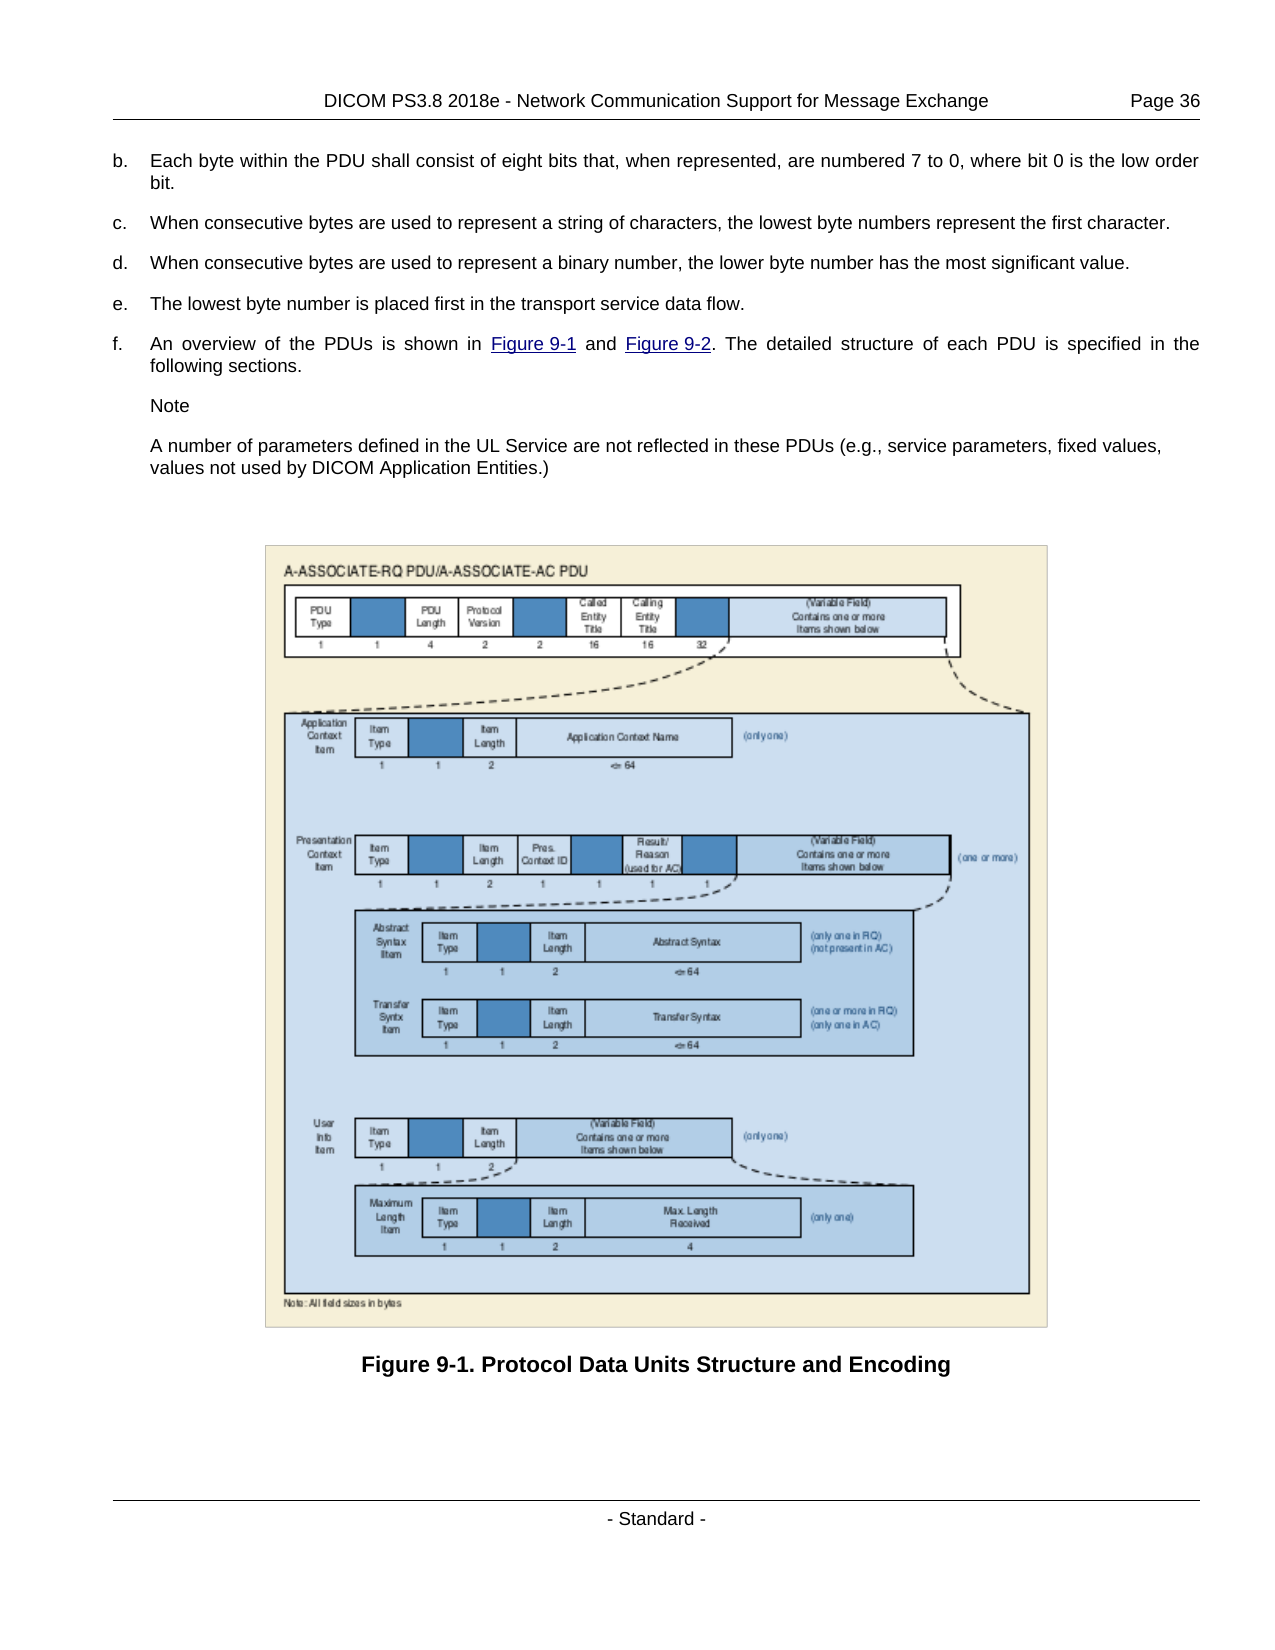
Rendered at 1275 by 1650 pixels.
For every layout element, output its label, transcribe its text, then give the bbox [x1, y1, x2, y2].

list When consecutive bytes are used to represent a binary number, the lower byte number has the most significant value. [112, 252, 1200, 274]
list Each byte within the PDU shall consist of eight bits that, when represented, are numbered 7 to 0, where bit 0 is the low order bit. [112, 150, 1200, 193]
picture [264, 544, 1049, 1329]
list An overview of the PDUs is shown in Figure 9-1 and Figure 9-2. The detailed structure of each PDU is specified in the following sections. [112, 333, 1200, 376]
list The lowest byte number is placed first in the transport service data flow. [112, 292, 1200, 314]
text A number of parameters defined in the UL Service are not reflected in these PDUs (e.g., service parameters, fixed values, values not used by DICOM Application Entities.) [150, 435, 1162, 478]
list When consecutive bytes are used to represent a string of characters, the lowest byte numbers represent the first character. [112, 212, 1200, 233]
text Figure 9-1. Protocol Data Units Structure and Encoding [112, 1351, 1200, 1377]
text Note [150, 395, 1162, 416]
